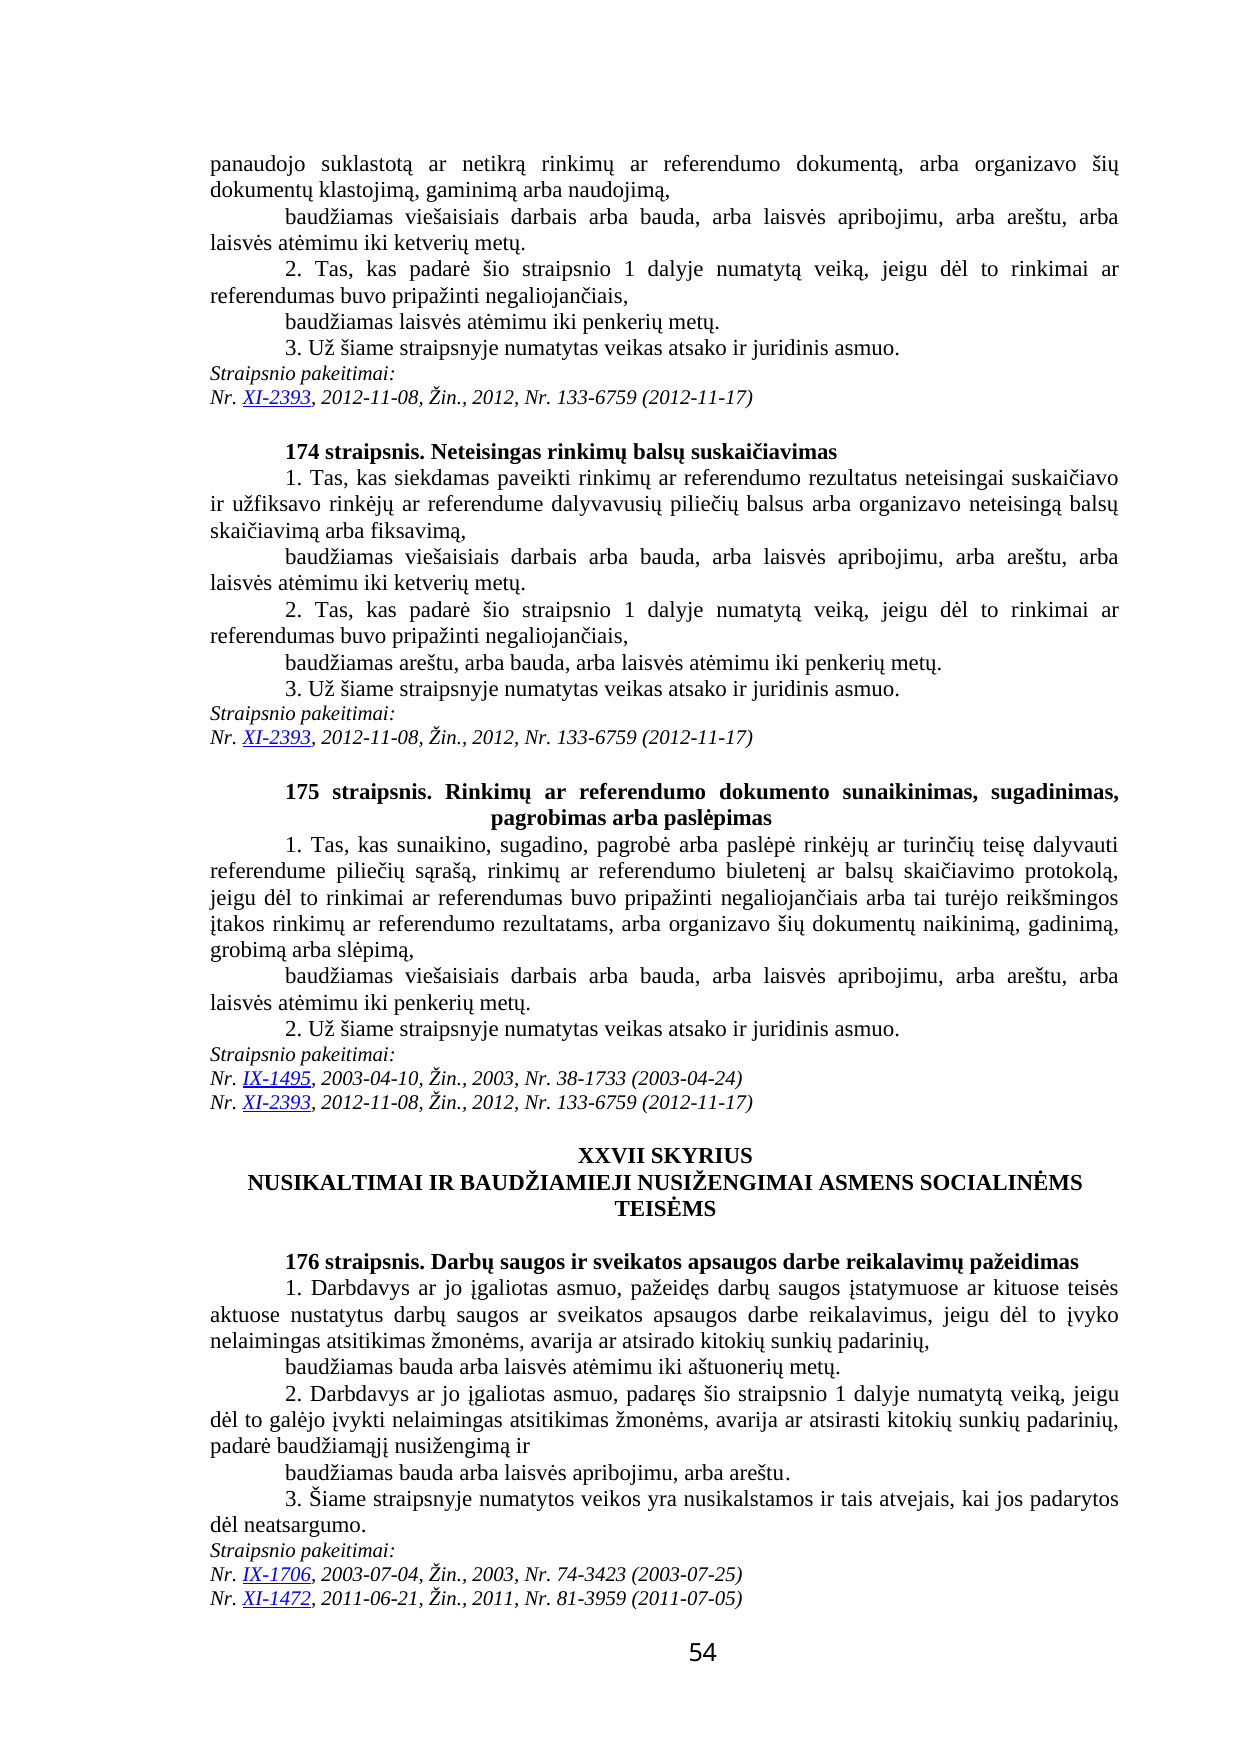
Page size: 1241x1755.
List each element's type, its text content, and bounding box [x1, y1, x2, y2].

text Nr. XI-2393, 2012-11-08, Žin., 2012, Nr. 133-6759 (2012-11-17) [210, 725, 1120, 749]
text Straipsnio pakeitimai: [210, 1042, 1120, 1066]
text 2. Už šiame straipsnyje numatytas veikas atsako ir juridinis asmuo. [210, 1015, 1120, 1042]
text 2. Tas, kas padarė šio straipsnio 1 dalyje numatytą veiką, jeigu dėl to rinkimai ar referendumas buvo pripažinti negaliojančiais, [210, 596, 1120, 648]
text baudžiamas viešaisiais darbais arba bauda, arba laisvės apribojimu, arba areštu, arba laisvės atėmimu iki penkerių metų. [210, 963, 1120, 1015]
text 175 straipsnis. Rinkimų ar referendumo dokumento sunaikinimas, sugadinimas, pagrobimas arba paslėpimas [285, 778, 1120, 831]
text XXVII SKYRIUS [210, 1143, 1120, 1169]
text 176 straipsnis. Darbų saugos ir sveikatos apsaugos darbe reikalavimų pažeidimas [285, 1248, 1120, 1274]
text baudžiamas bauda arba laisvės atėmimu iki aštuonerių metų. [210, 1353, 1120, 1380]
text Straipsnio pakeitimai: [210, 701, 1120, 725]
text baudžiamas viešaisiais darbais arba bauda, arba laisvės apribojimu, arba areštu, arba laisvės atėmimu iki ketverių metų. [210, 203, 1120, 255]
text 3. Už šiame straipsnyje numatytas veikas atsako ir juridinis asmuo. [210, 334, 1120, 361]
text Straipsnio pakeitimai: [210, 361, 1120, 385]
text 2. Darbdavys ar jo įgaliotas asmuo, padaręs šio straipsnio 1 dalyje numatytą veiką, jeigu dėl to galėjo įvykti nelaimingas atsitikimas žmonėms, avarija ar atsirasti kitokių sunkių padarinių, padarė baudžiamąjį nusižengimą ir [210, 1380, 1120, 1459]
text baudžiamas bauda arba laisvės apribojimu, arba areštu. [210, 1459, 1120, 1485]
text 1. Tas, kas siekdamas paveikti rinkimų ar referendumo rezultatus neteisingai suskaičiavo ir užfiksavo rinkėjų ar referendume dalyvavusių piliečių balsus arba organizavo neteisingą balsų skaičiavimą arba fiksavimą, [210, 464, 1120, 543]
text baudžiamas laisvės atėmimu iki penkerių metų. [210, 308, 1120, 334]
text panaudojo suklastotą ar netikrą rinkimų ar referendumo dokumentą, arba organizavo šių dokumentų klastojimą, gaminimą arba naudojimą, [210, 150, 1120, 203]
text NUSIKALTIMAI IR BAUDŽIAMIEJI NUSIŽENGIMAI ASMENS SOCIALINĖMS TEISĖMS [210, 1169, 1120, 1222]
text 1. Darbdavys ar jo įgaliotas asmuo, pažeidęs darbų saugos įstatymuose ar kituose teisės aktuose nustatytus darbų saugos ar sveikatos apsaugos darbe reikalavimus, jeigu dėl to įvyko nelaimingas atsitikimas žmonėms, avarija ar atsirado kitokių sunkių padarinių, [210, 1274, 1120, 1353]
text Nr. XI-1472, 2011-06-21, Žin., 2011, Nr. 81-3959 (2011-07-05) [210, 1586, 1120, 1610]
text 3. Už šiame straipsnyje numatytas veikas atsako ir juridinis asmuo. [210, 675, 1120, 701]
text Nr. XI-2393, 2012-11-08, Žin., 2012, Nr. 133-6759 (2012-11-17) [210, 385, 1120, 409]
text Nr. XI-2393, 2012-11-08, Žin., 2012, Nr. 133-6759 (2012-11-17) [210, 1090, 1120, 1114]
text Straipsnio pakeitimai: [210, 1538, 1120, 1562]
text 1. Tas, kas sunaikino, sugadino, pagrobė arba paslėpė rinkėjų ar turinčių teisę dalyvauti referendume piliečių sąrašą, rinkimų ar referendumo biuletenį ar balsų skaičiavimo protokolą, jeigu dėl to rinkimai ar referendumas buvo pripažinti negaliojančiais arba tai turėjo reikšmingos įtakos rinkimų ar referendumo rezultatams, arba organizavo šių dokumentų naikinimą, gadinimą, grobimą arba slėpimą, [210, 831, 1120, 963]
text Nr. IX-1495, 2003-04-10, Žin., 2003, Nr. 38-1733 (2003-04-24) [210, 1066, 1120, 1090]
text 2. Tas, kas padarė šio straipsnio 1 dalyje numatytą veiką, jeigu dėl to rinkimai ar referendumas buvo pripažinti negaliojančiais, [210, 255, 1120, 308]
text baudžiamas viešaisiais darbais arba bauda, arba laisvės apribojimu, arba areštu, arba laisvės atėmimu iki ketverių metų. [210, 543, 1120, 596]
text 3. Šiame straipsnyje numatytos veikos yra nusikalstamos ir tais atvejais, kai jos padarytos dėl neatsargumo. [210, 1485, 1120, 1538]
text Nr. IX-1706, 2003-07-04, Žin., 2003, Nr. 74-3423 (2003-07-25) [210, 1562, 1120, 1586]
text 174 straipsnis. Neteisingas rinkimų balsų suskaičiavimas [210, 438, 1120, 464]
text baudžiamas areštu, arba bauda, arba laisvės atėmimu iki penkerių metų. [210, 648, 1120, 675]
